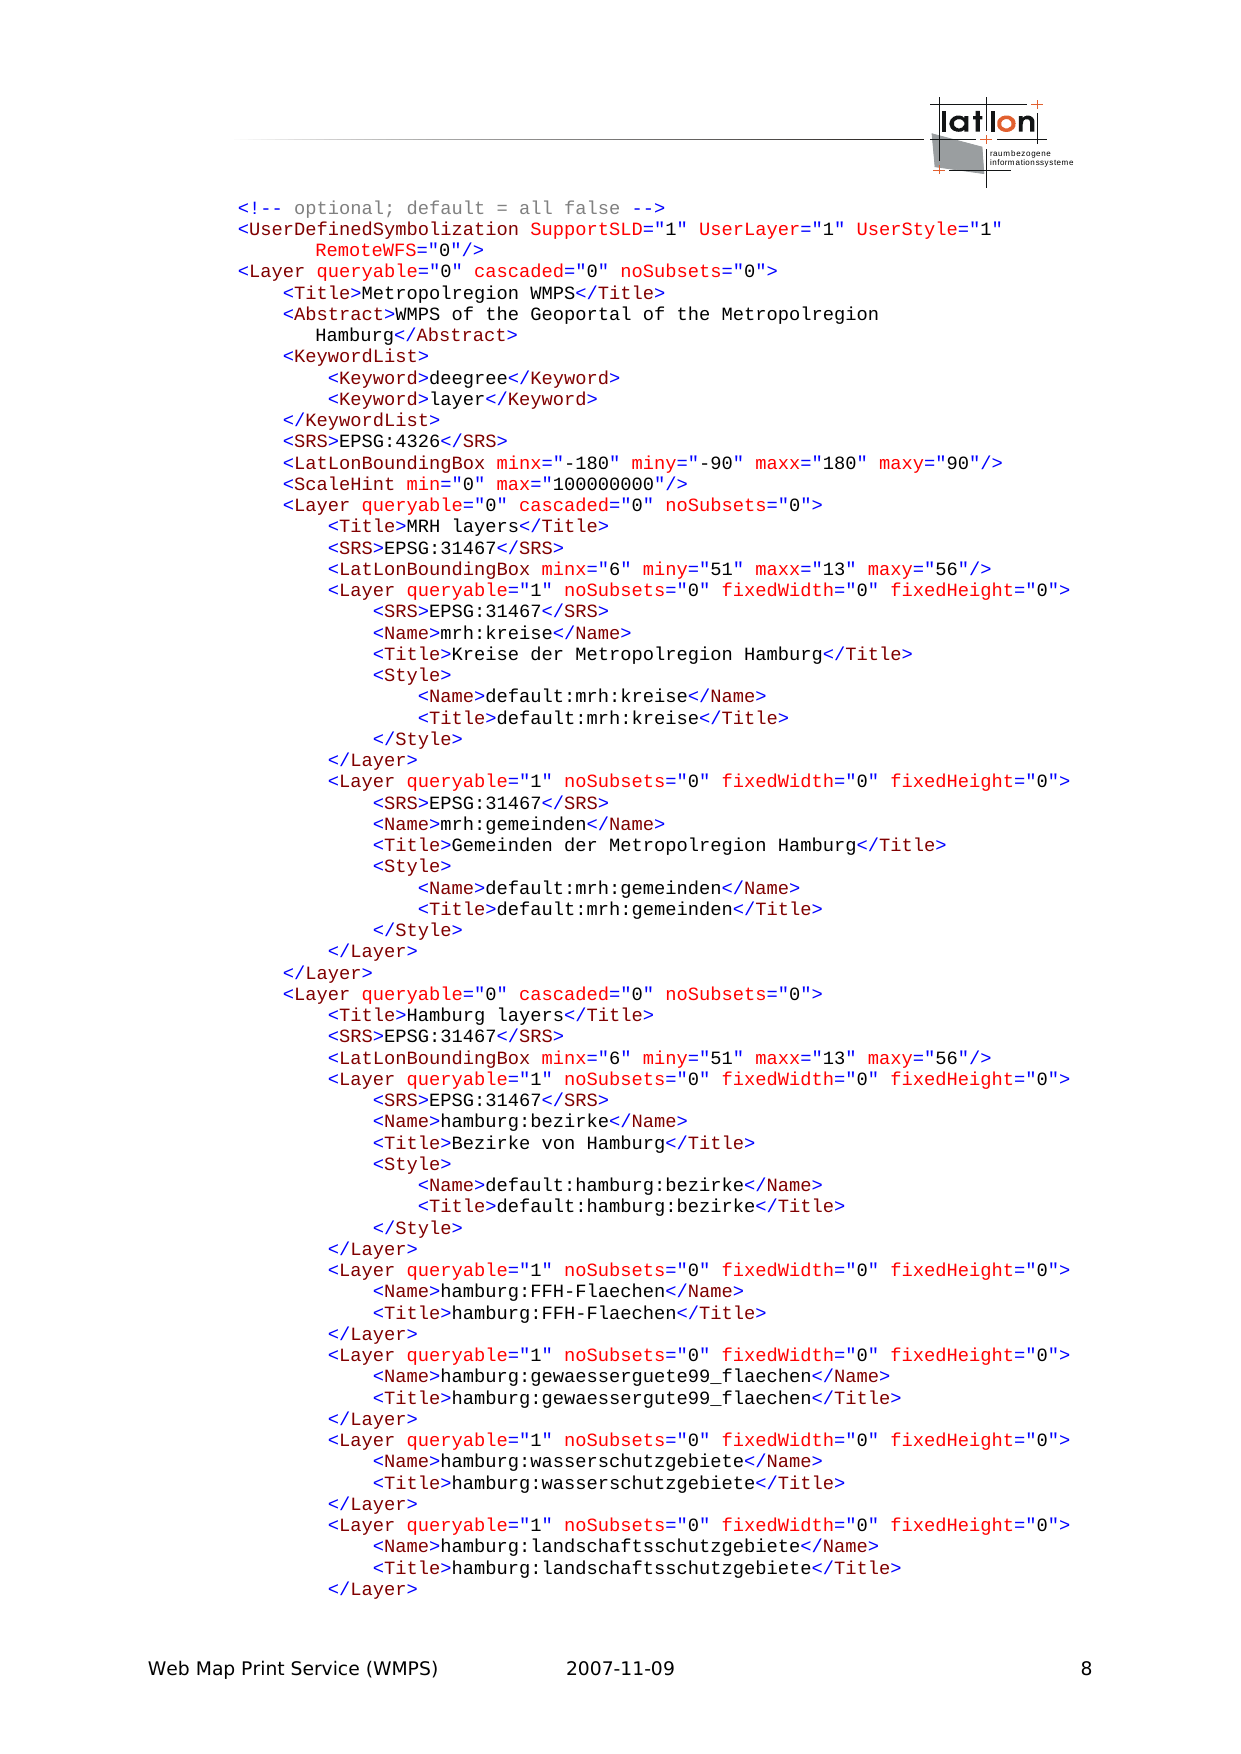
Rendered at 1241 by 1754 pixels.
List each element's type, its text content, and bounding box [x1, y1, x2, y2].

text <Title>default:hamburg:bezirke</Title> [148, 1197, 1092, 1218]
text <SRS>EPSG:31467</SRS> [148, 1091, 1092, 1112]
text <Title>Bezirke von Hamburg</Title> [148, 1133, 1092, 1155]
text <Layer queryable="1" noSubsets="0" fixedWidth="0" fixedHeight="0"> [148, 1261, 1092, 1282]
text <Style> [148, 666, 1092, 687]
text <Name>hamburg:bezirke</Name> [148, 1112, 1092, 1133]
text <Keyword>deegree</Keyword> [148, 368, 1092, 390]
text <Layer queryable="1" noSubsets="0" fixedWidth="0" fixedHeight="0"> [148, 1516, 1092, 1537]
text <Title>Gemeinden der Metropolregion Hamburg</Title> [148, 836, 1092, 857]
text <Layer queryable="1" noSubsets="0" fixedWidth="0" fixedHeight="0"> [148, 772, 1092, 793]
text <Name>mrh:gemeinden</Name> [148, 815, 1092, 836]
text <Layer queryable="1" noSubsets="0" fixedWidth="0" fixedHeight="0"> [148, 1346, 1092, 1367]
text </Layer> [148, 942, 1092, 963]
text </Layer> [148, 963, 1092, 985]
text <Style> [148, 857, 1092, 878]
text <Name>hamburg:FFH-Flaechen</Name> [148, 1282, 1092, 1303]
text <LatLonBoundingBox minx="6" miny="51" maxx="13" maxy="56"/> [148, 560, 1092, 581]
text </Layer> [148, 1410, 1092, 1431]
text <Layer queryable="1" noSubsets="0" fixedWidth="0" fixedHeight="0"> [148, 1070, 1092, 1091]
text <Abstract>WMPS of the Geoportal of the Metropolregion [148, 305, 1092, 326]
text <Name>default:mrh:kreise</Name> [148, 687, 1092, 708]
text <Name>default:mrh:gemeinden</Name> [148, 878, 1092, 900]
text <Layer queryable="0" cascaded="0" noSubsets="0"> [148, 496, 1092, 517]
text </Layer> [148, 1580, 1092, 1601]
text </Layer> [148, 1240, 1092, 1261]
text <Title>hamburg:gewaessergute99_flaechen</Title> [148, 1388, 1092, 1410]
text <Name>hamburg:landschaftsschutzgebiete</Name> [148, 1537, 1092, 1558]
text </Layer> [148, 751, 1092, 772]
text <Name>hamburg:gewaesserguete99_flaechen</Name> [148, 1367, 1092, 1388]
text Hamburg</Abstract> [148, 326, 1092, 347]
text <Keyword>layer</Keyword> [148, 390, 1092, 411]
text <KeywordList> [148, 347, 1092, 368]
text <Name>hamburg:wasserschutzgebiete</Name> [148, 1452, 1092, 1473]
text <SRS>EPSG:31467</SRS> [148, 793, 1092, 815]
text <Layer queryable="1" noSubsets="0" fixedWidth="0" fixedHeight="0"> [148, 1431, 1092, 1452]
text </Layer> [148, 1495, 1092, 1516]
text <SRS>EPSG:31467</SRS> [148, 1027, 1092, 1048]
text <!-- optional; default = all false --> [148, 198, 1092, 220]
text <SRS>EPSG:4326</SRS> [148, 432, 1092, 453]
text <Title>MRH layers</Title> [148, 517, 1092, 538]
text <Name>mrh:kreise</Name> [148, 623, 1092, 645]
text <Title>default:mrh:kreise</Title> [148, 708, 1092, 730]
text <LatLonBoundingBox minx="-180" miny="-90" maxx="180" maxy="90"/> [148, 453, 1092, 475]
text <Name>default:hamburg:bezirke</Name> [148, 1176, 1092, 1197]
text </Style> [148, 730, 1092, 751]
text <Title>Kreise der Metropolregion Hamburg</Title> [148, 645, 1092, 666]
text <SRS>EPSG:31467</SRS> [148, 602, 1092, 623]
text <ScaleHint min="0" max="100000000"/> [148, 475, 1092, 496]
text <Style> [148, 1155, 1092, 1176]
text <Title>hamburg:FFH-Flaechen</Title> [148, 1303, 1092, 1325]
text <Title>Metropolregion WMPS</Title> [148, 283, 1092, 305]
text </Style> [148, 1218, 1092, 1240]
text <Layer queryable="1" noSubsets="0" fixedWidth="0" fixedHeight="0"> [148, 581, 1092, 602]
text <Title>default:mrh:gemeinden</Title> [148, 900, 1092, 921]
text RemoteWFS="0"/> [148, 241, 1092, 262]
text <SRS>EPSG:31467</SRS> [148, 538, 1092, 560]
text </KeywordList> [148, 411, 1092, 432]
text <Layer queryable="0" cascaded="0" noSubsets="0"> [148, 985, 1092, 1006]
text <Title>Hamburg layers</Title> [148, 1006, 1092, 1027]
text <Title>hamburg:wasserschutzgebiete</Title> [148, 1473, 1092, 1495]
text </Style> [148, 921, 1092, 942]
text <Title>hamburg:landschaftsschutzgebiete</Title> [148, 1558, 1092, 1580]
text <UserDefinedSymbolization SupportSLD="1" UserLayer="1" UserStyle="1" [148, 220, 1092, 241]
text </Layer> [148, 1325, 1092, 1346]
text <LatLonBoundingBox minx="6" miny="51" maxx="13" maxy="56"/> [148, 1048, 1092, 1070]
text <Layer queryable="0" cascaded="0" noSubsets="0"> [148, 262, 1092, 283]
